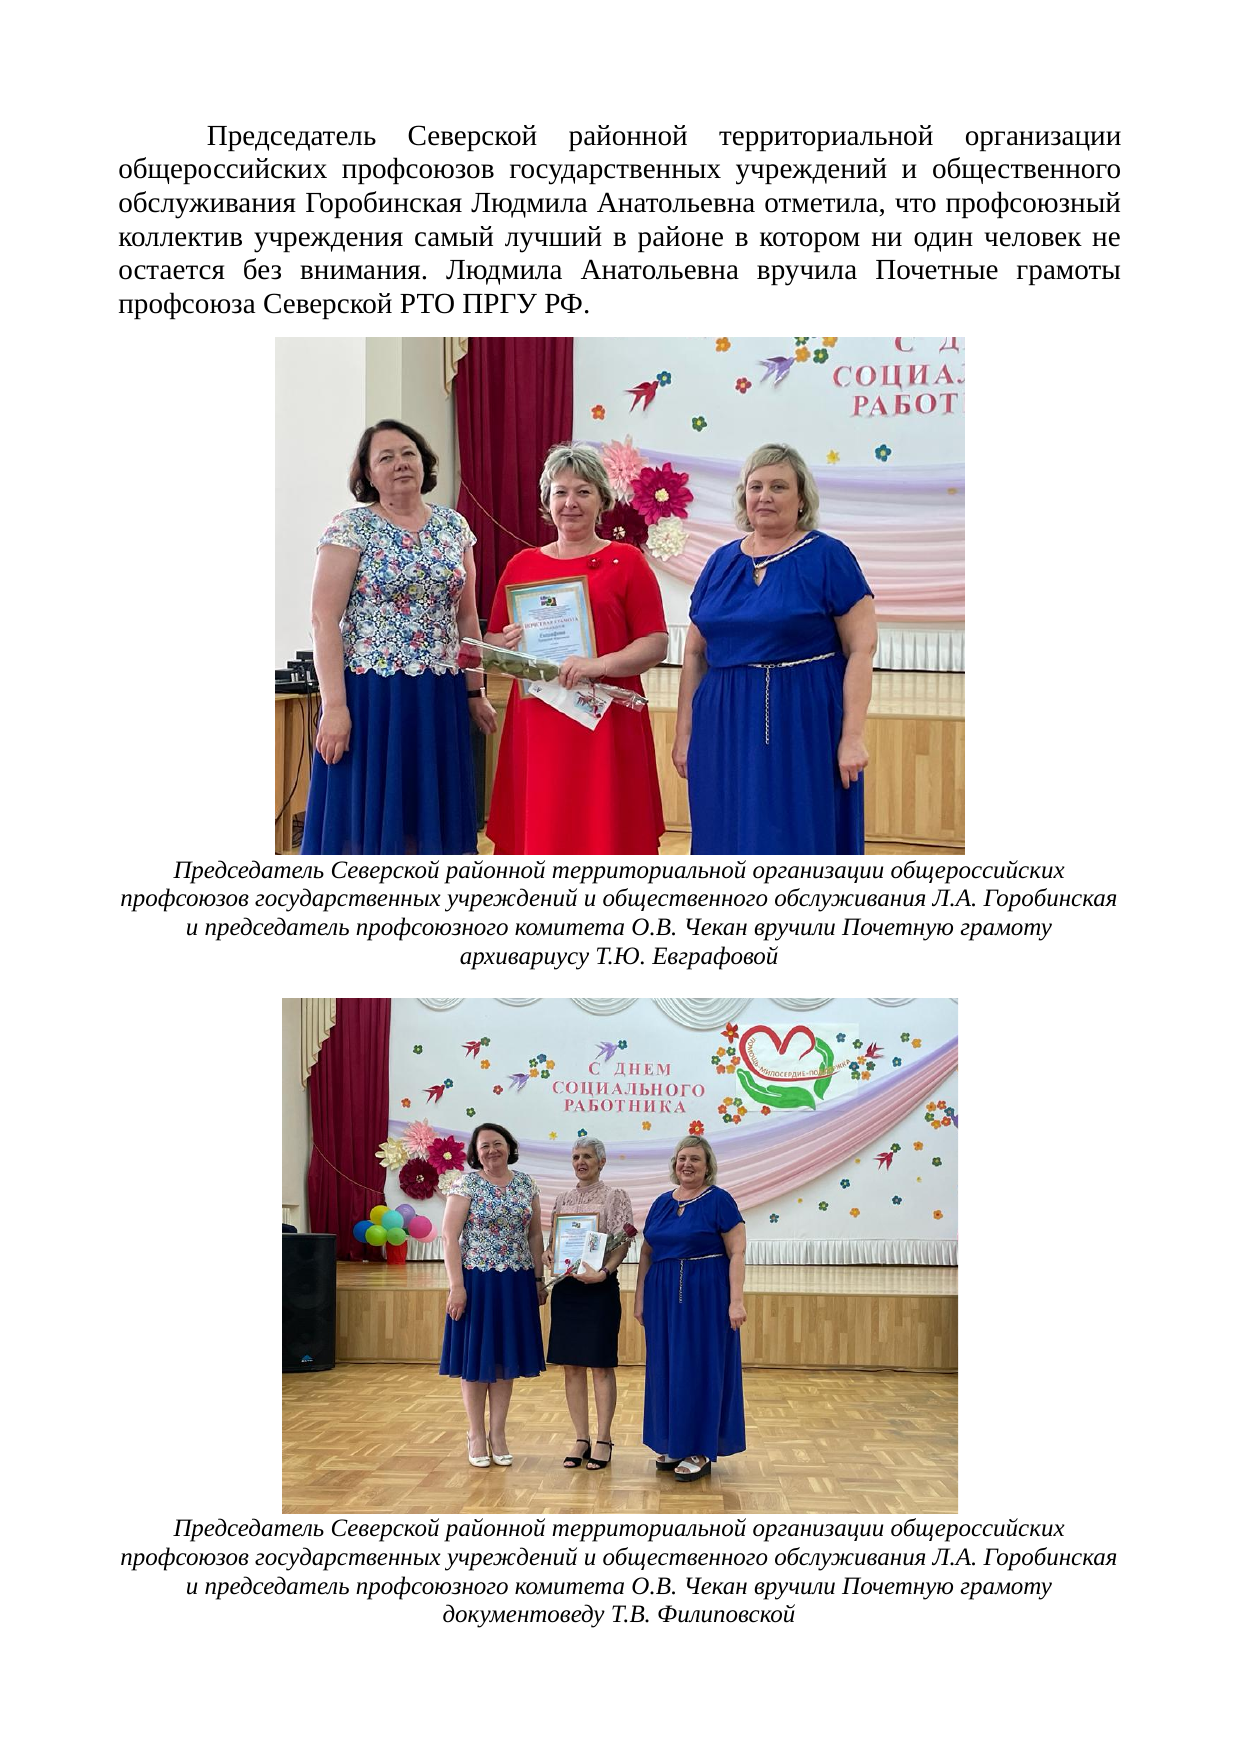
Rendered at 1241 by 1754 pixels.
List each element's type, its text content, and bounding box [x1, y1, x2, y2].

text Председатель Северской районной территориальной организации общероссийских профсоюзов государственных учреждений и общественного обслуживания Л.А. Горобинская и председатель профсоюзного комитета О.В. Чекан вручили Почетную грамоту архивариусу Т.Ю. Евграфовой [118, 319, 1122, 970]
picture [282, 998, 959, 1514]
picture [275, 337, 965, 855]
text Председатель Северской районной территориальной организации общероссийских профсоюзов государственных учреждений и общественного обслуживания Л.А. Горобинская и председатель профсоюзного комитета О.В. Чекан вручили Почетную грамоту документоведу Т.В. Филиповской [118, 998, 1122, 1628]
text Председатель Северской районной территориальной организации общероссийских профсоюзов государственных учреждений и общественного обслуживания Горобинская Людмила Анатольевна отметила, что профсоюзный коллектив учреждения самый лучший в районе в котором ни один человек не остается без внимания. Людмила Анатольевна вручила Почетные грамоты профсоюза Северской РТО ПРГУ РФ. [118, 118, 1122, 319]
